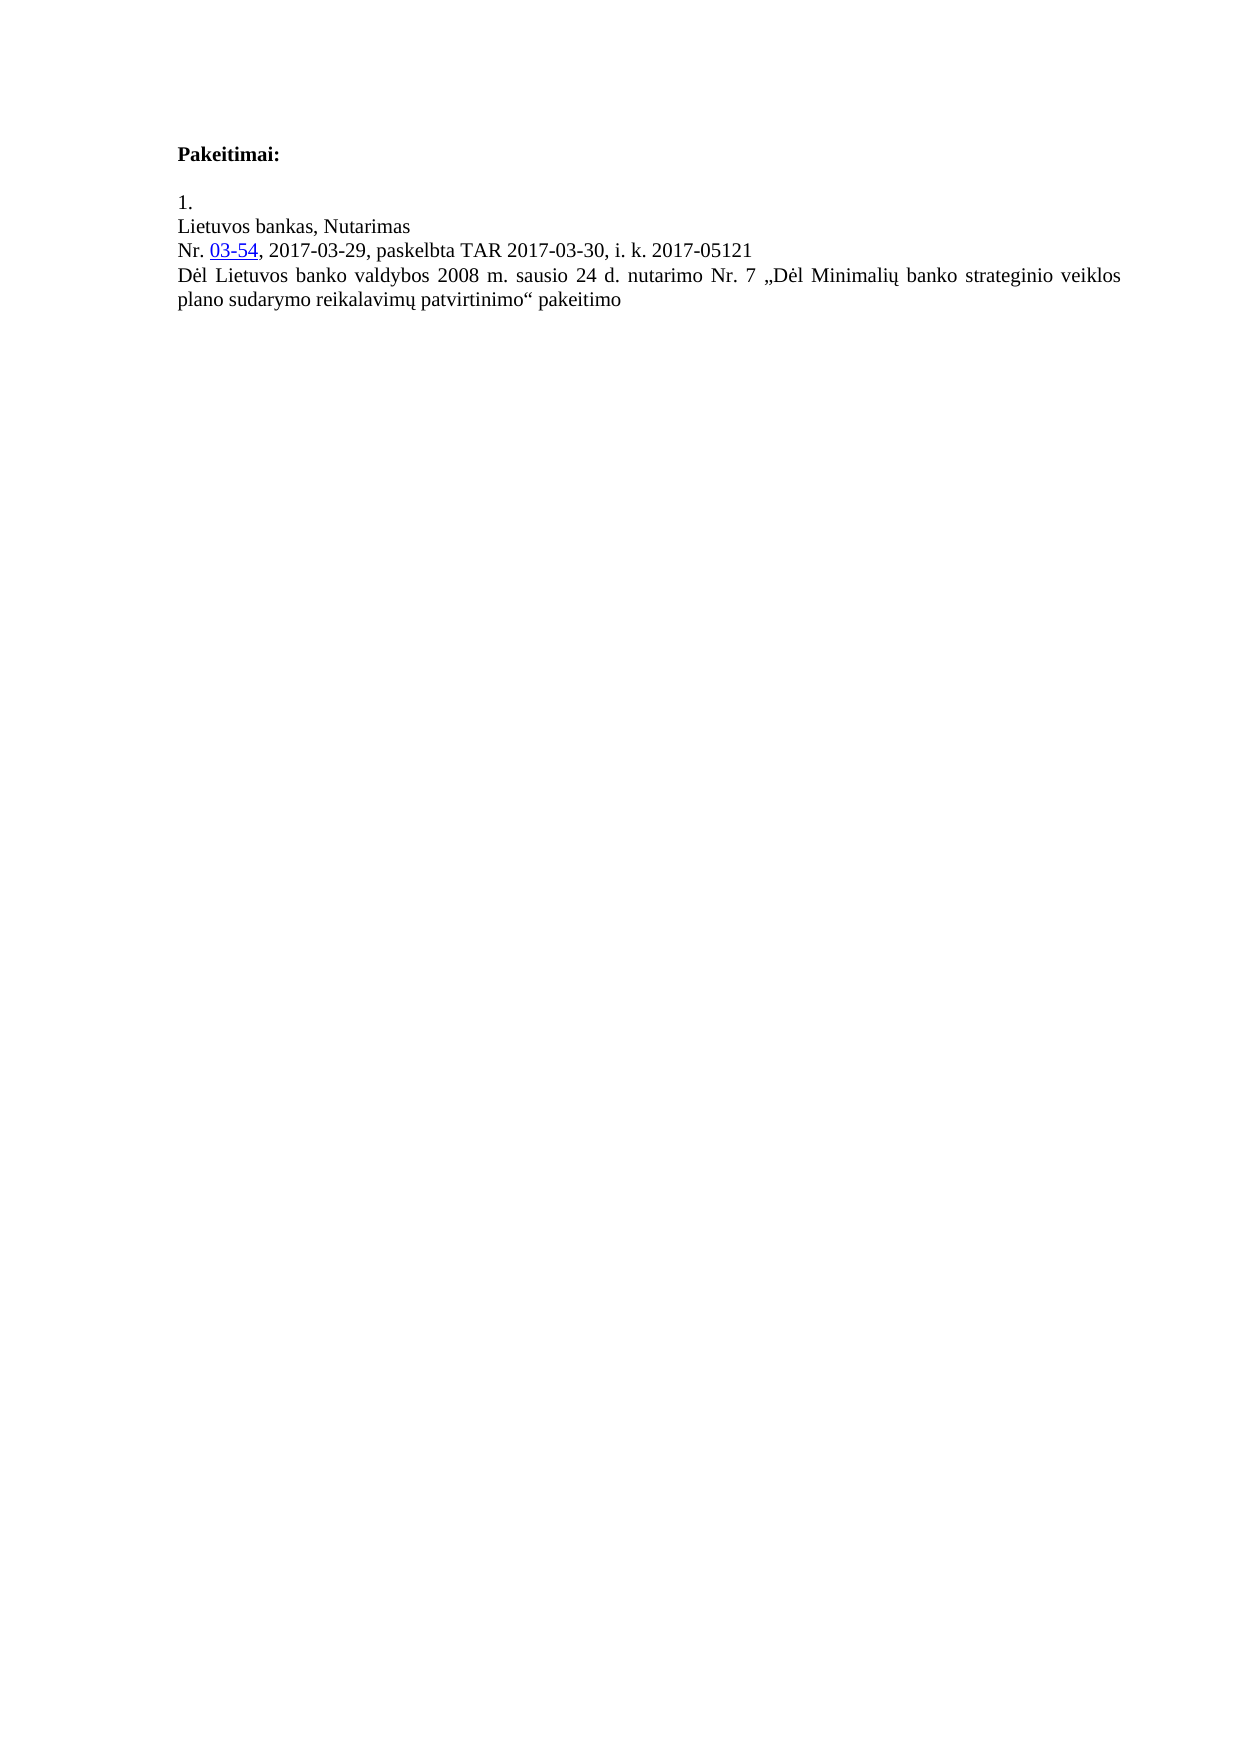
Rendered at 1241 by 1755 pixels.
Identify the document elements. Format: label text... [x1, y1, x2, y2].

text Lietuvos bankas, Nutarimas [177, 214, 1122, 238]
text 1. [177, 190, 1122, 214]
text Dėl Lietuvos banko valdybos 2008 m. sausio 24 d. nutarimo Nr. 7 „Dėl Minimalių banko strateginio veiklos plano sudarymo reikalavimų patvirtinimo“ pakeitimo [177, 262, 1122, 311]
text Nr. 03-54, 2017-03-29, paskelbta TAR 2017-03-30, i. k. 2017-05121 [177, 238, 1122, 262]
text Pakeitimai: [177, 142, 1122, 166]
